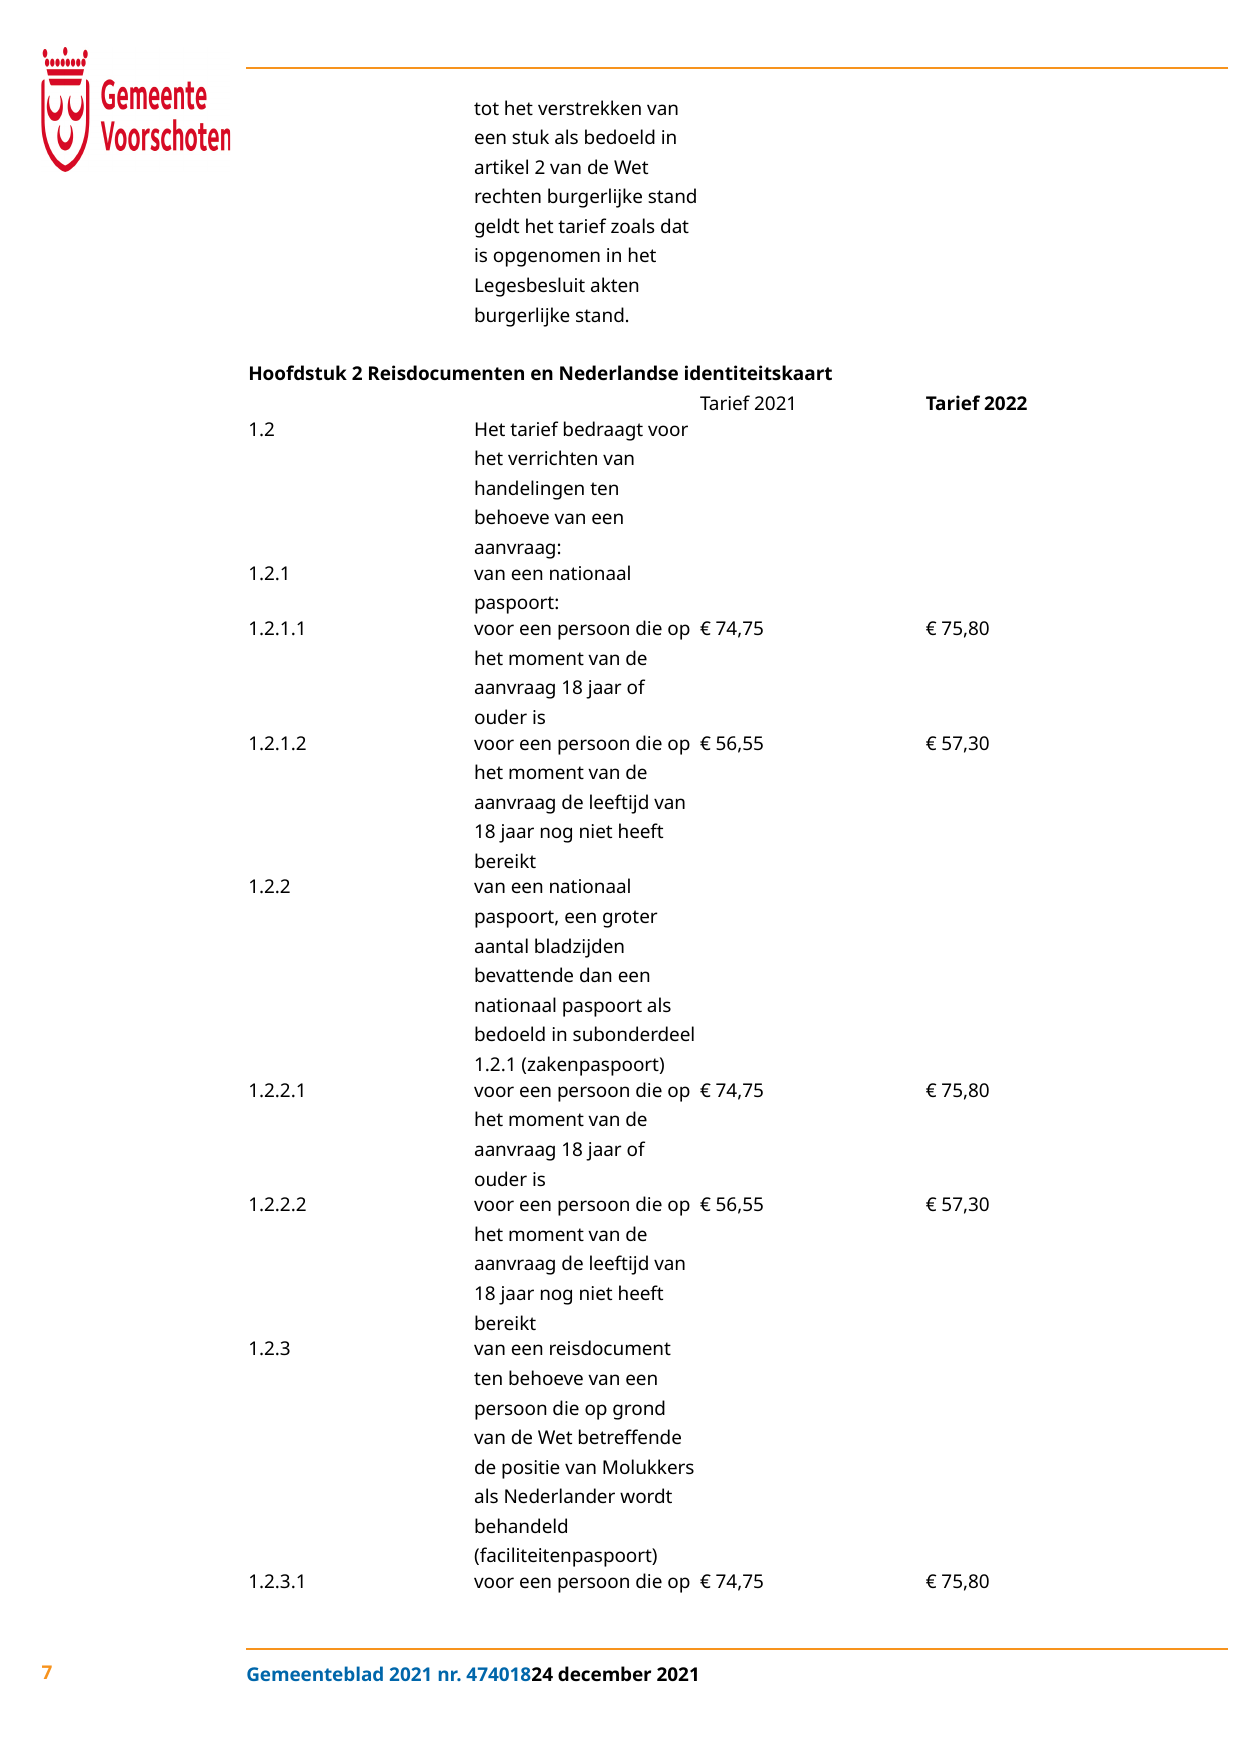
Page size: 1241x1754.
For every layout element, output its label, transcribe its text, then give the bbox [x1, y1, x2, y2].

table_header Tarief 2021 [700, 390, 926, 416]
table_cell voor een persoon die op het moment van de aanvraag 18 jaar of ouder is [474, 1077, 700, 1191]
table_cell [926, 560, 1152, 615]
table_cell [248, 95, 474, 328]
table_cell 1.2.1.2 [248, 730, 474, 874]
table_header Tarief 2022 [926, 390, 1152, 416]
table_header [248, 390, 474, 416]
table_cell [700, 1336, 926, 1568]
table_cell [700, 95, 926, 328]
table_cell € 75,80 [926, 615, 1152, 730]
table_cell 1.2.2.1 [248, 1077, 474, 1191]
table_cell Het tarief bedraagt voor het verrichten van handelingen ten behoeve van een aanvraag: [474, 416, 700, 560]
table_cell [700, 416, 926, 560]
table_cell € 74,75 [700, 1077, 926, 1191]
table_cell [926, 95, 1152, 328]
table_cell [926, 874, 1152, 1077]
table_cell tot het verstrekken van een stuk als bedoeld in artikel 2 van de Wet rechten burgerlijke stand geldt het tarief zoals dat is opgenomen in het Legesbesluit akten burgerlijke stand. [474, 95, 700, 328]
table_cell voor een persoon die op [474, 1568, 700, 1594]
table_cell [926, 1336, 1152, 1568]
table_cell € 57,30 [926, 1191, 1152, 1336]
table_cell 1.2 [248, 416, 474, 560]
table_cell € 75,80 [926, 1568, 1152, 1594]
table_cell van een reisdocument ten behoeve van een persoon die op grond van de Wet betreffende de positie van Molukkers als Nederlander wordt behandeld (faciliteitenpaspoort) [474, 1336, 700, 1568]
table_cell voor een persoon die op het moment van de aanvraag 18 jaar of ouder is [474, 615, 700, 730]
table_cell van een nationaal paspoort: [474, 560, 700, 615]
table_cell € 57,30 [926, 730, 1152, 874]
table_cell 1.2.2 [248, 874, 474, 1077]
table_cell 1.2.1 [248, 560, 474, 615]
table_cell € 74,75 [700, 615, 926, 730]
picture [41, 47, 231, 172]
table_cell voor een persoon die op het moment van de aanvraag de leeftijd van 18 jaar nog niet heeft bereikt [474, 1191, 700, 1336]
table_cell € 75,80 [926, 1077, 1152, 1191]
table_cell € 56,55 [700, 1191, 926, 1336]
table_cell voor een persoon die op het moment van de aanvraag de leeftijd van 18 jaar nog niet heeft bereikt [474, 730, 700, 874]
table_header [474, 390, 700, 416]
table_cell van een nationaal paspoort, een groter aantal bladzijden bevattende dan een nationaal paspoort als bedoeld in subonderdeel 1.2.1 (zakenpaspoort) [474, 874, 700, 1077]
table_cell [926, 416, 1152, 560]
table_cell [700, 560, 926, 615]
text Hoofdstuk 2 Reisdocumenten en Nederlandse identiteitskaart [248, 360, 1152, 386]
table_cell 1.2.3.1 [248, 1568, 474, 1594]
table_cell € 74,75 [700, 1568, 926, 1594]
table_cell 1.2.2.2 [248, 1191, 474, 1336]
table_cell € 56,55 [700, 730, 926, 874]
table_cell 1.2.3 [248, 1336, 474, 1568]
table_cell 1.2.1.1 [248, 615, 474, 730]
table_cell [700, 874, 926, 1077]
